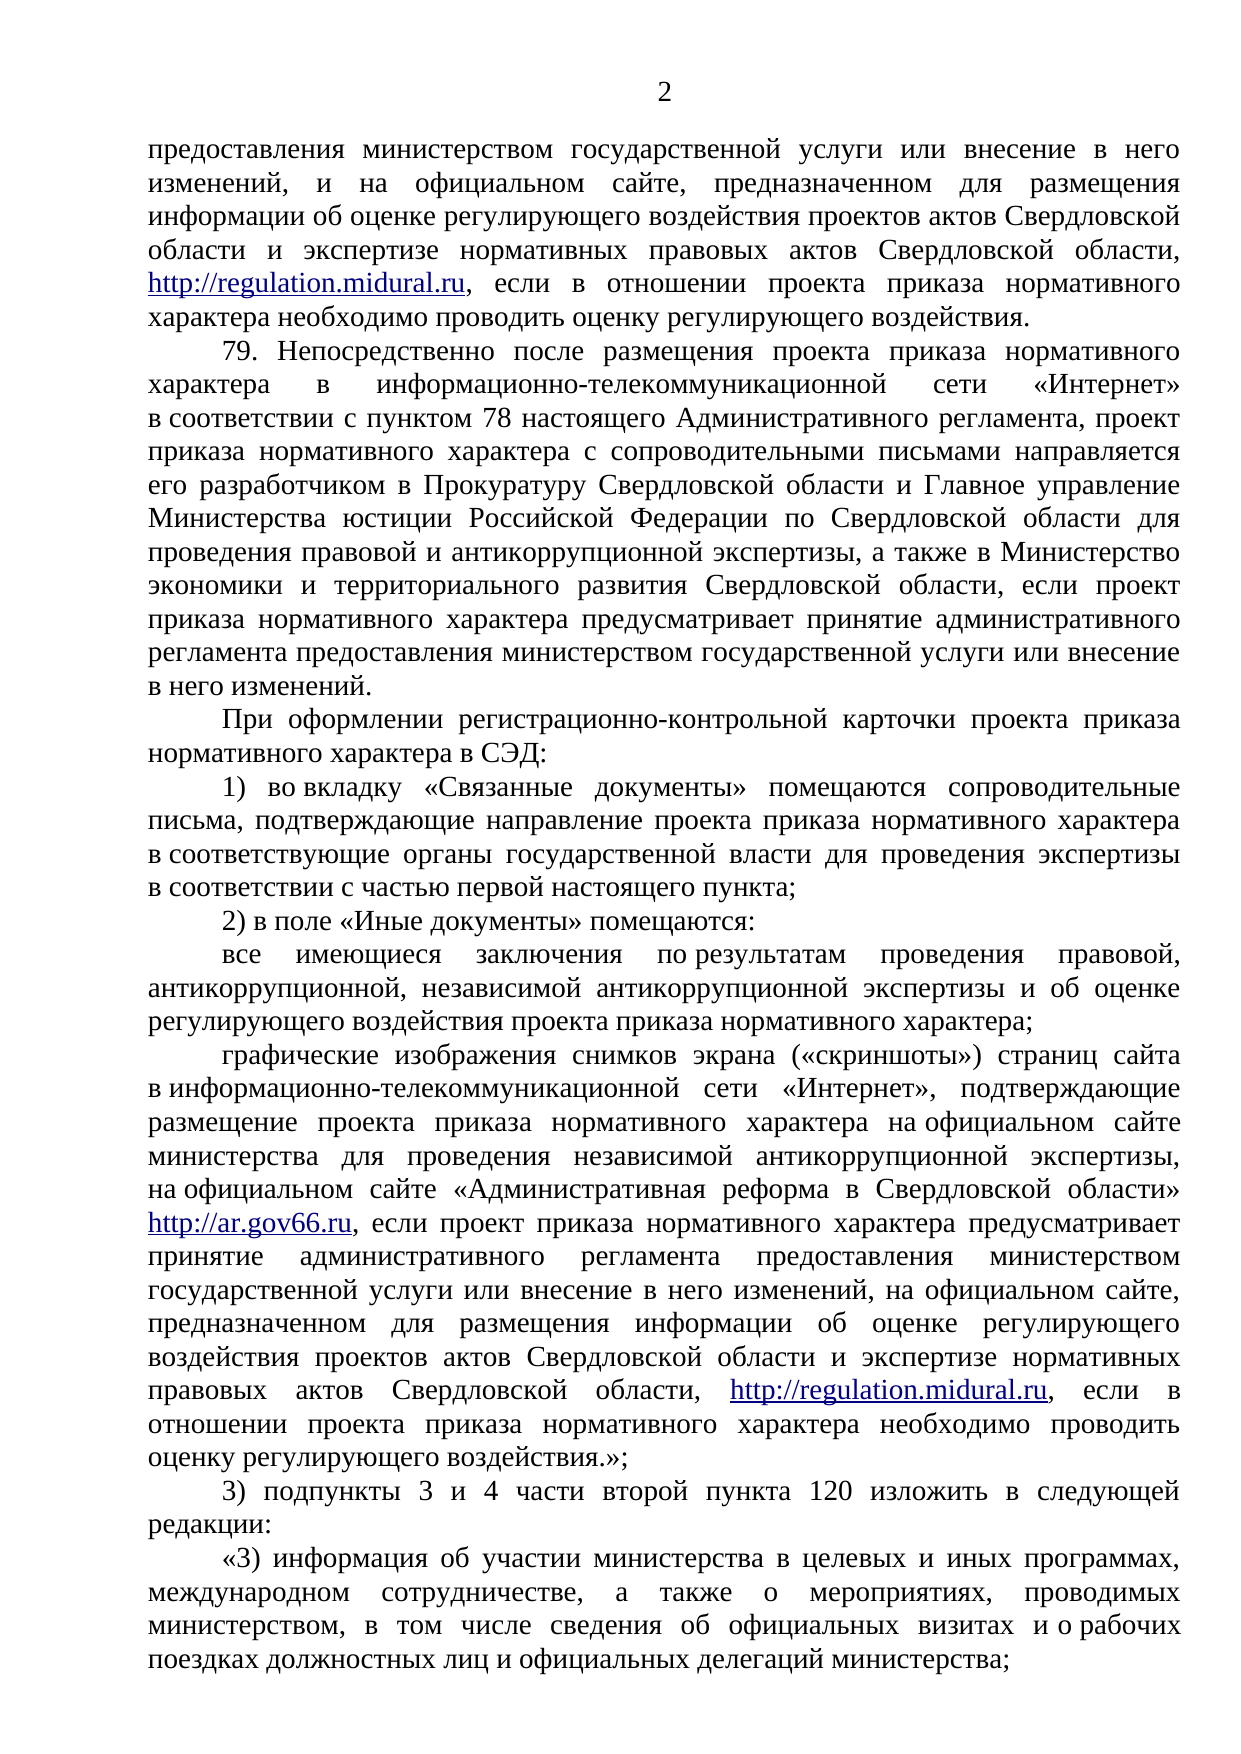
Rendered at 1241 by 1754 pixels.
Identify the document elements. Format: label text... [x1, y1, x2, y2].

text 1) во вкладку «Связанные документы» помещаются сопроводительные письма, подтверждающие направление проекта приказа нормативного характера в соответствующие органы государственной власти для проведения экспертизы в соответствии с частью первой настоящего пункта; [148, 769, 1181, 903]
text «3) информация об участии министерства в целевых и иных программах, международном сотрудничестве, а также о мероприятиях, проводимых министерством, в том числе сведения об официальных визитах и о рабочих поездках должностных лиц и официальных делегаций министерства; [148, 1540, 1181, 1674]
text все имеющиеся заключения по результатам проведения правовой, антикоррупционной, независимой антикоррупционной экспертизы и об оценке регулирующего воздействия проекта приказа нормативного характера; [148, 936, 1181, 1037]
text 79. Непосредственно после размещения проекта приказа нормативного характера в информационно-телекоммуникационной сети «Интернет» в соответствии с пунктом 78 настоящего Административного регламента, проект приказа нормативного характера с сопроводительными письмами направляется его разработчиком в Прокуратуру Свердловской области и Главное управление Министерства юстиции Российской Федерации по Свердловской области для проведения правовой и антикоррупционной экспертизы, а также в Министерство экономики и территориального развития Свердловской области, если проект приказа нормативного характера предусматривает принятие административного регламента предоставления министерством государственной услуги или внесение в него изменений. [148, 333, 1181, 702]
text графические изображения снимков экрана («скриншоты») страниц сайта в информационно-телекоммуникационной сети «Интернет», подтверждающие размещение проекта приказа нормативного характера на официальном сайте министерства для проведения независимой антикоррупционной экспертизы, на официальном сайте «Административная реформа в Свердловской области» http://ar.gov66.ru, если проект приказа нормативного характера предусматривает принятие административного регламента предоставления министерством государственной услуги или внесение в него изменений, на официальном сайте, предназначенном для размещения информации об оценке регулирующего воздействия проектов актов Свердловской области и экспертизе нормативных правовых актов Свердловской области, http://regulation.midural.ru, если в отношении проекта приказа нормативного характера необходимо проводить оценку регулирующего воздействия.»; [148, 1037, 1181, 1473]
text При оформлении регистрационно-контрольной карточки проекта приказа нормативного характера в СЭД: [148, 702, 1181, 769]
text предоставления министерством государственной услуги или внесение в него изменений, и на официальном сайте, предназначенном для размещения информации об оценке регулирующего воздействия проектов актов Свердловской области и экспертизе нормативных правовых актов Свердловской области, http://regulation.midural.ru, если в отношении проекта приказа нормативного характера необходимо проводить оценку регулирующего воздействия. [148, 131, 1181, 333]
text 3) подпункты 3 и 4 части второй пункта 120 изложить в следующей редакции: [148, 1473, 1181, 1540]
text 2) в поле «Иные документы» помещаются: [148, 903, 1181, 936]
